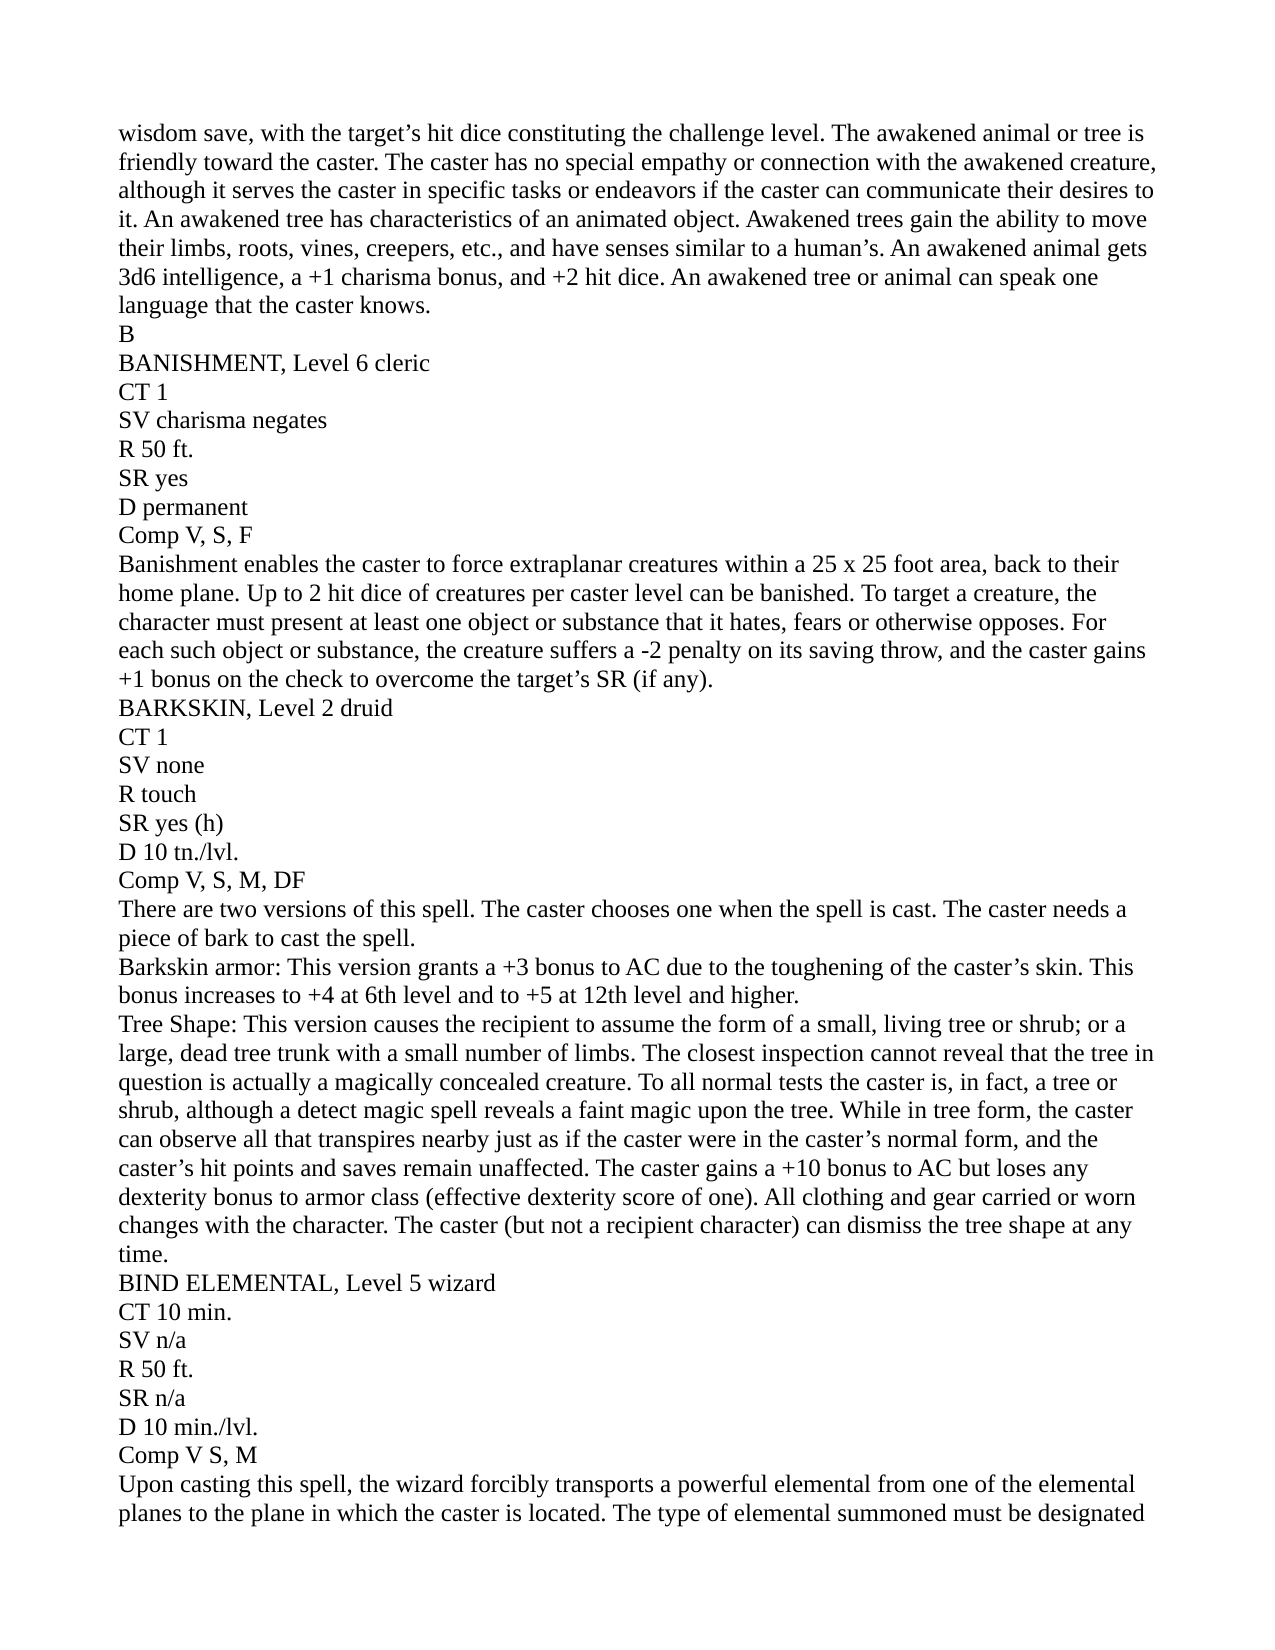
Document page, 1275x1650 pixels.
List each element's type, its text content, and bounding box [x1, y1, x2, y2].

text D 10 min./lvl. [118, 1412, 1157, 1441]
text Upon casting this spell, the wizard forcibly transports a powerful elemental from one of the elemental planes to the plane in which the caster is located. The type of elemental summoned must be designated [118, 1469, 1157, 1527]
text SV n/a [118, 1326, 1157, 1354]
text R 50 ft. [118, 434, 1157, 463]
text SV charisma negates [118, 406, 1157, 434]
text wisdom save, with the target’s hit dice constituting the challenge level. The awakened animal or tree is friendly toward the caster. The caster has no special empathy or connection with the awakened creature, although it serves the caster in specific tasks or endeavors if the caster can communicate their desires to it. An awakened tree has characteristics of an animated object. Awakened trees gain the ability to move their limbs, roots, vines, creepers, etc., and have senses similar to a human’s. An awakened animal gets 3d6 intelligence, a +1 charisma bonus, and +2 hit dice. An awakened tree or animal can speak one language that the caster knows. [118, 118, 1157, 319]
text CT 10 min. [118, 1297, 1157, 1326]
text B [118, 319, 1157, 348]
text R 50 ft. [118, 1354, 1157, 1383]
text D permanent [118, 492, 1157, 521]
text BANISHMENT, Level 6 cleric [118, 348, 1157, 377]
text There are two versions of this spell. The caster chooses one when the spell is cast. The caster needs a piece of bark to cast the spell. [118, 894, 1157, 952]
text CT 1 [118, 722, 1157, 751]
text SR n/a [118, 1383, 1157, 1412]
text Comp V, S, F [118, 521, 1157, 549]
text Comp V, S, M, DF [118, 866, 1157, 894]
text SV none [118, 751, 1157, 779]
text SR yes (h) [118, 808, 1157, 837]
text Banishment enables the caster to force extraplanar creatures within a 25 x 25 foot area, back to their home plane. Up to 2 hit dice of creatures per caster level can be banished. To target a creature, the character must present at least one object or substance that it hates, fears or otherwise opposes. For each such object or substance, the creature suffers a -2 penalty on its saving throw, and the caster gains +1 bonus on the check to overcome the target’s SR (if any). [118, 549, 1157, 693]
text D 10 tn./lvl. [118, 837, 1157, 866]
text SR yes [118, 463, 1157, 492]
text Tree Shape: This version causes the recipient to assume the form of a small, living tree or shrub; or a large, dead tree trunk with a small number of limbs. The closest inspection cannot reveal that the tree in question is actually a magically concealed creature. To all normal tests the caster is, in fact, a tree or shrub, although a detect magic spell reveals a faint magic upon the tree. While in tree form, the caster can observe all that transpires nearby just as if the caster were in the caster’s normal form, and the caster’s hit points and saves remain unaffected. The caster gains a +10 bonus to AC but loses any dexterity bonus to armor class (effective dexterity score of one). All clothing and gear carried or worn changes with the character. The caster (but not a recipient character) can dismiss the tree shape at any time. [118, 1009, 1157, 1268]
text Comp V S, M [118, 1441, 1157, 1469]
text BARKSKIN, Level 2 druid [118, 693, 1157, 722]
text CT 1 [118, 377, 1157, 406]
text R touch [118, 779, 1157, 808]
text Barkskin armor: This version grants a +3 bonus to AC due to the toughening of the caster’s skin. This bonus increases to +4 at 6th level and to +5 at 12th level and higher. [118, 952, 1157, 1009]
text BIND ELEMENTAL, Level 5 wizard [118, 1268, 1157, 1297]
